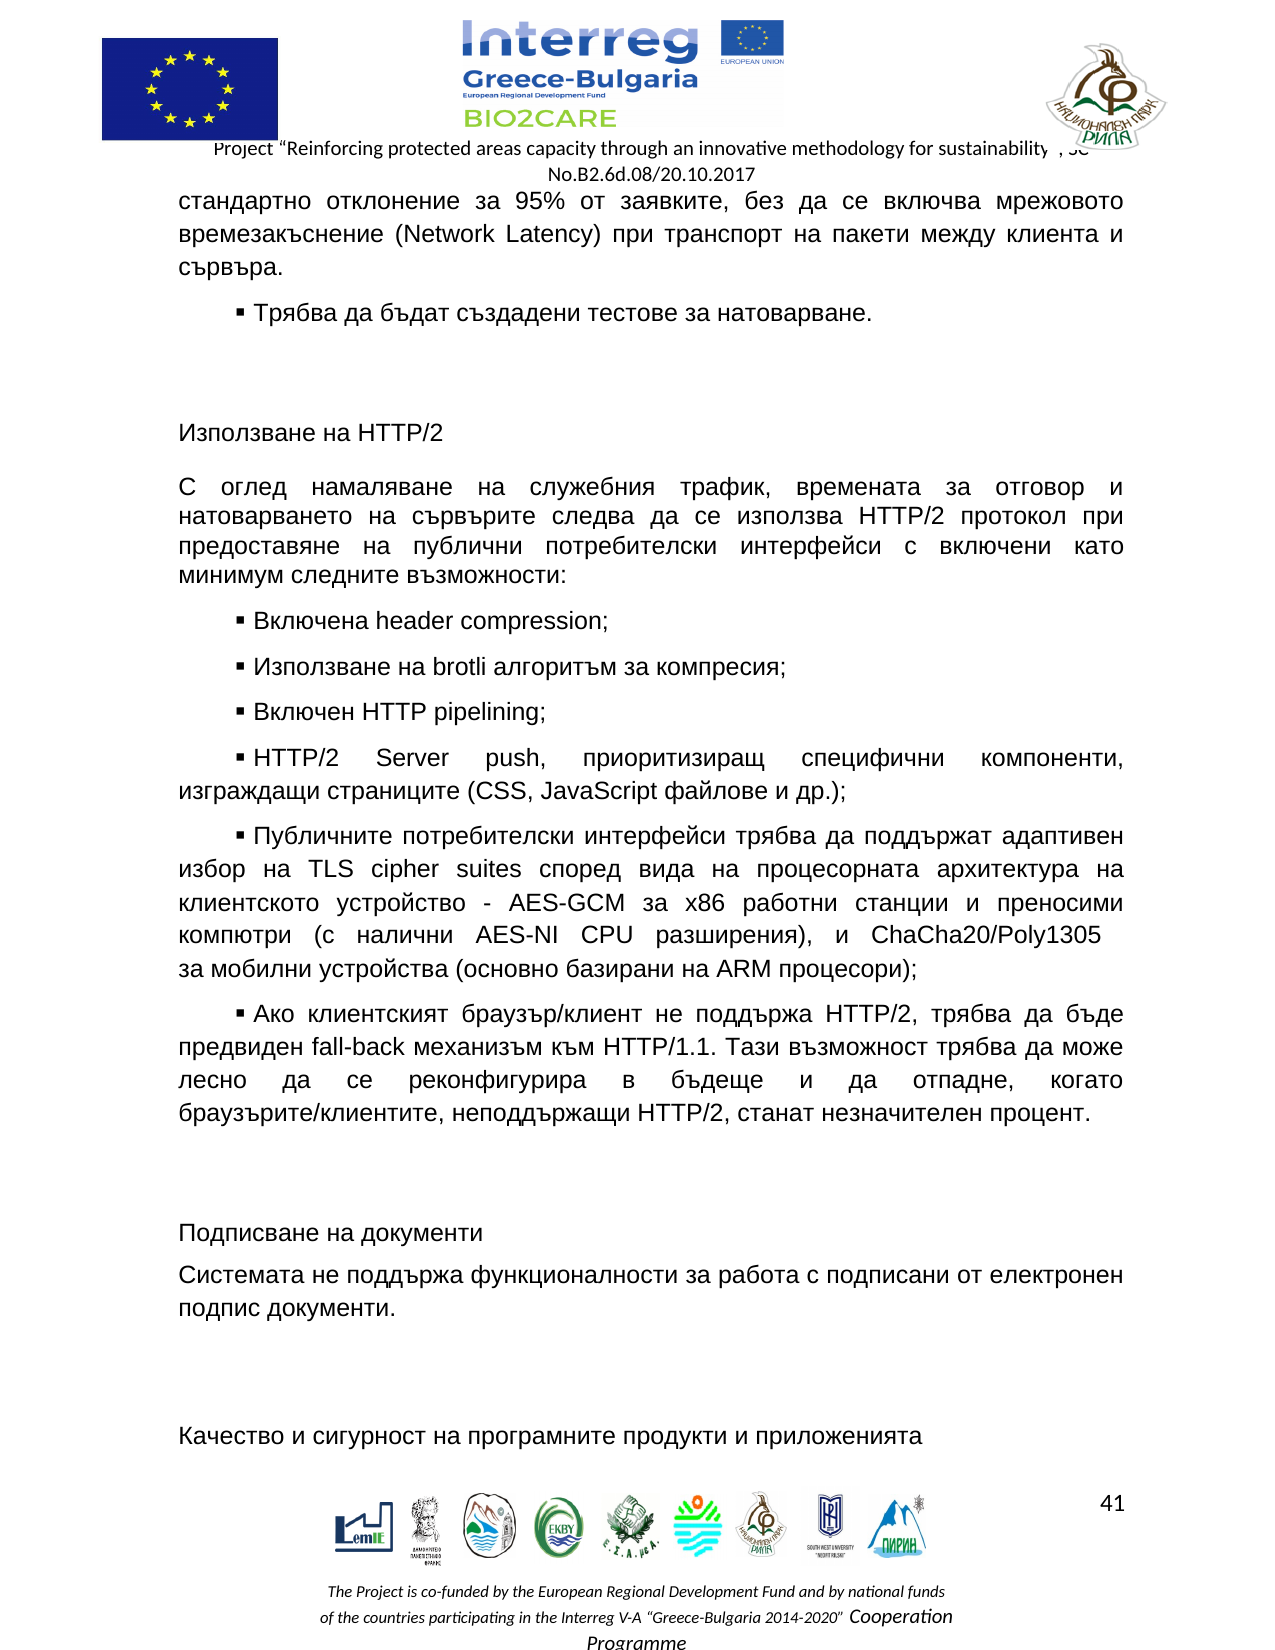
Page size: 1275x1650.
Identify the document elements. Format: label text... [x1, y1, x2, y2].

subtitle Качество и сигурност на програмните продукти и приложенията [178, 1421, 1125, 1450]
text Системата не поддържа функционалности за работа с подписани от електронен подпис документи. [178, 1260, 1125, 1322]
list Включен HTTP pipelining; [178, 697, 1125, 726]
list Ако клиентският браузър/клиент не поддържа HTTP/2, трябва да бъде предвиден fall-back механизъм към HTTP/1.1. Тази възможност трябва да може лесно да се реконфигурира в бъдеще и да отпадне, когато браузърите/клиентите, неподдържащи HTTP/2, станат незначителен процент. [178, 999, 1125, 1127]
list HTTP/2 Server push, приоритизиращ специфични компоненти, изграждащи страниците (CSS, JavaScript файлове и др.); [178, 743, 1125, 804]
subtitle Подписване на документи [178, 1218, 1125, 1247]
text С оглед намаляване на служебния трафик, времената за отговор и натоварването на сървърите следва да се използва HTTP/2 протокол при предоставяне на публични потребителски интерфейси с включени като минимум следните възможности: [178, 472, 1125, 589]
subtitle Използване на HTTP/2 [178, 418, 1125, 447]
list Трябва да бъдат създадени тестове за натоварване. [178, 298, 1125, 327]
list Включена header compression; [178, 606, 1125, 635]
list стандартно отклонение за 95% от заявките, без да се включва мрежовото времезакъснение (Network Latency) при транспорт на пакети между клиента и сървъра. [178, 186, 1125, 281]
list Публичните потребителски интерфейси трябва да поддържат адаптивен избор на TLS cipher suites според вида на процесорната архитектура на клиентското устройство - AES-GCM за x86 работни станции и преносими компютри (с налични AES-NI CPU разширения), и ChaCha20/Poly1305 за мобилни устройства (основно базирани на ARM процесори); [178, 821, 1125, 982]
list Използване на brotli алгоритъм за компресия; [178, 651, 1125, 680]
